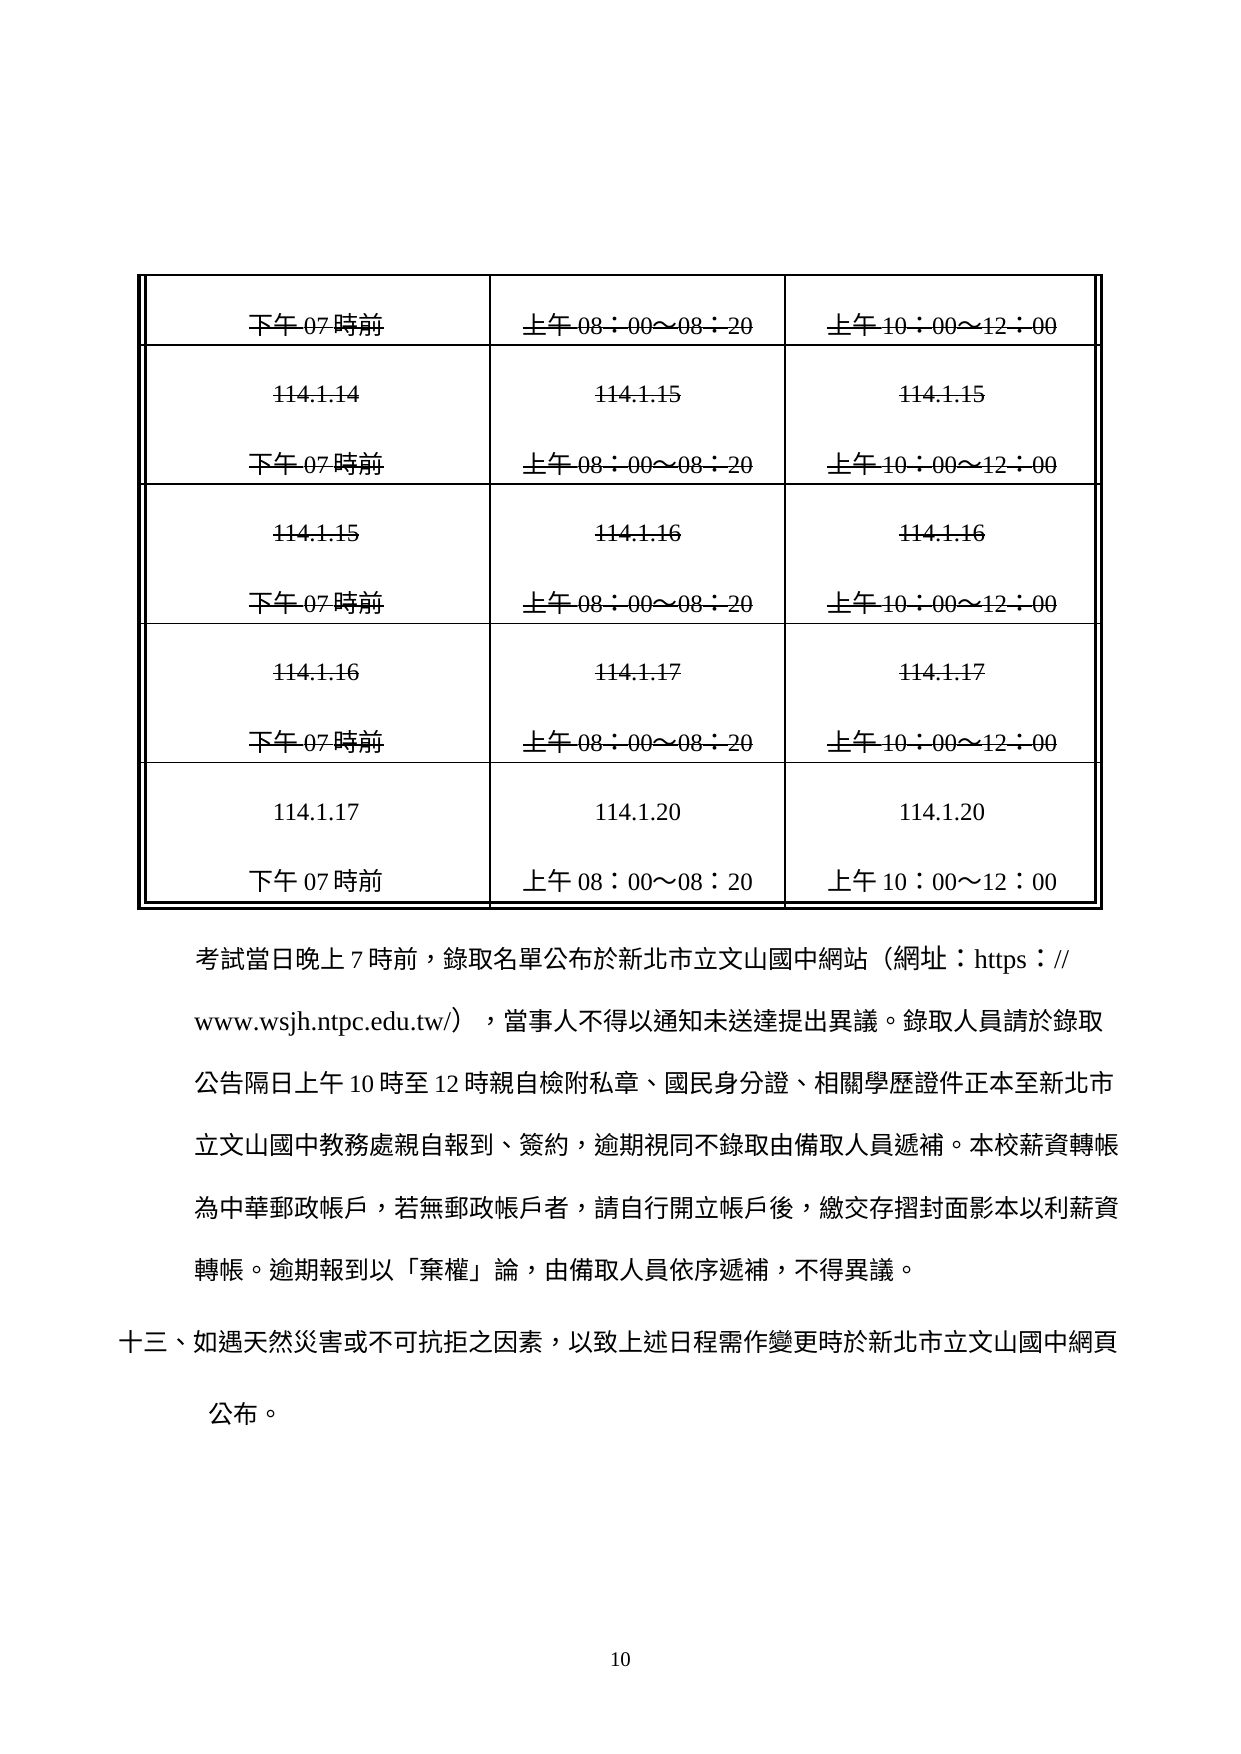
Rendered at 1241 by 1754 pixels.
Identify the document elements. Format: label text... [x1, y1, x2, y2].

table_cell 114.1.16 上午10：00～12：00 [786, 485, 1094, 622]
text 考試當日晚上7時前，錄取名單公布於新北市立文山國中網站（網址：https：//www.wsjh.ntpc.edu.tw/），當事人不得以通知未送達提出異議。錄取人員請於錄取公告隔日上午10時至12時親自檢附私章、國民身分證、相關學歷證件正本至新北市立文山國中教務處親自報到、簽約，逾期視同不錄取由備取人員遞補。本校薪資轉帳為中華郵政帳戶，若無郵政帳戶者，請自行開立帳戶後，繳交存摺封面影本以利薪資轉帳。逾期報到以「棄權」論，由備取人員依序遞補，不得異議。 [194, 915, 1122, 1290]
table_cell 114.1.17 上午08：00～08：20 [491, 624, 784, 761]
table_cell 114.1.17 上午10：00～12：00 [786, 624, 1094, 761]
text 公布。 [118, 1371, 1122, 1434]
table_cell 114.1.20 上午10：00～12：00 [786, 763, 1094, 901]
table_cell 114.1.17 下午07時前 [147, 763, 489, 901]
table_cell 114.1.16 下午07時前 [147, 624, 489, 761]
table_cell 114.1.15 上午10：00～12：00 [786, 346, 1094, 483]
table_cell 114.1.16 上午08：00～08：20 [491, 485, 784, 622]
table_cell 114.1.15 下午07時前 [147, 485, 489, 622]
table_cell 上午08：00～08：20 [491, 276, 784, 344]
table_cell 下午07時前 [147, 276, 489, 344]
table_cell 上午10：00～12：00 [786, 276, 1094, 344]
table_cell 114.1.15 上午08：00～08：20 [491, 346, 784, 483]
text 十三、如遇天然災害或不可抗拒之因素，以致上述日程需作變更時於新北市立文山國中網頁 [118, 1299, 1122, 1362]
table_cell 114.1.20 上午08：00～08：20 [491, 763, 784, 901]
table_cell 114.1.14 下午07時前 [147, 346, 489, 483]
